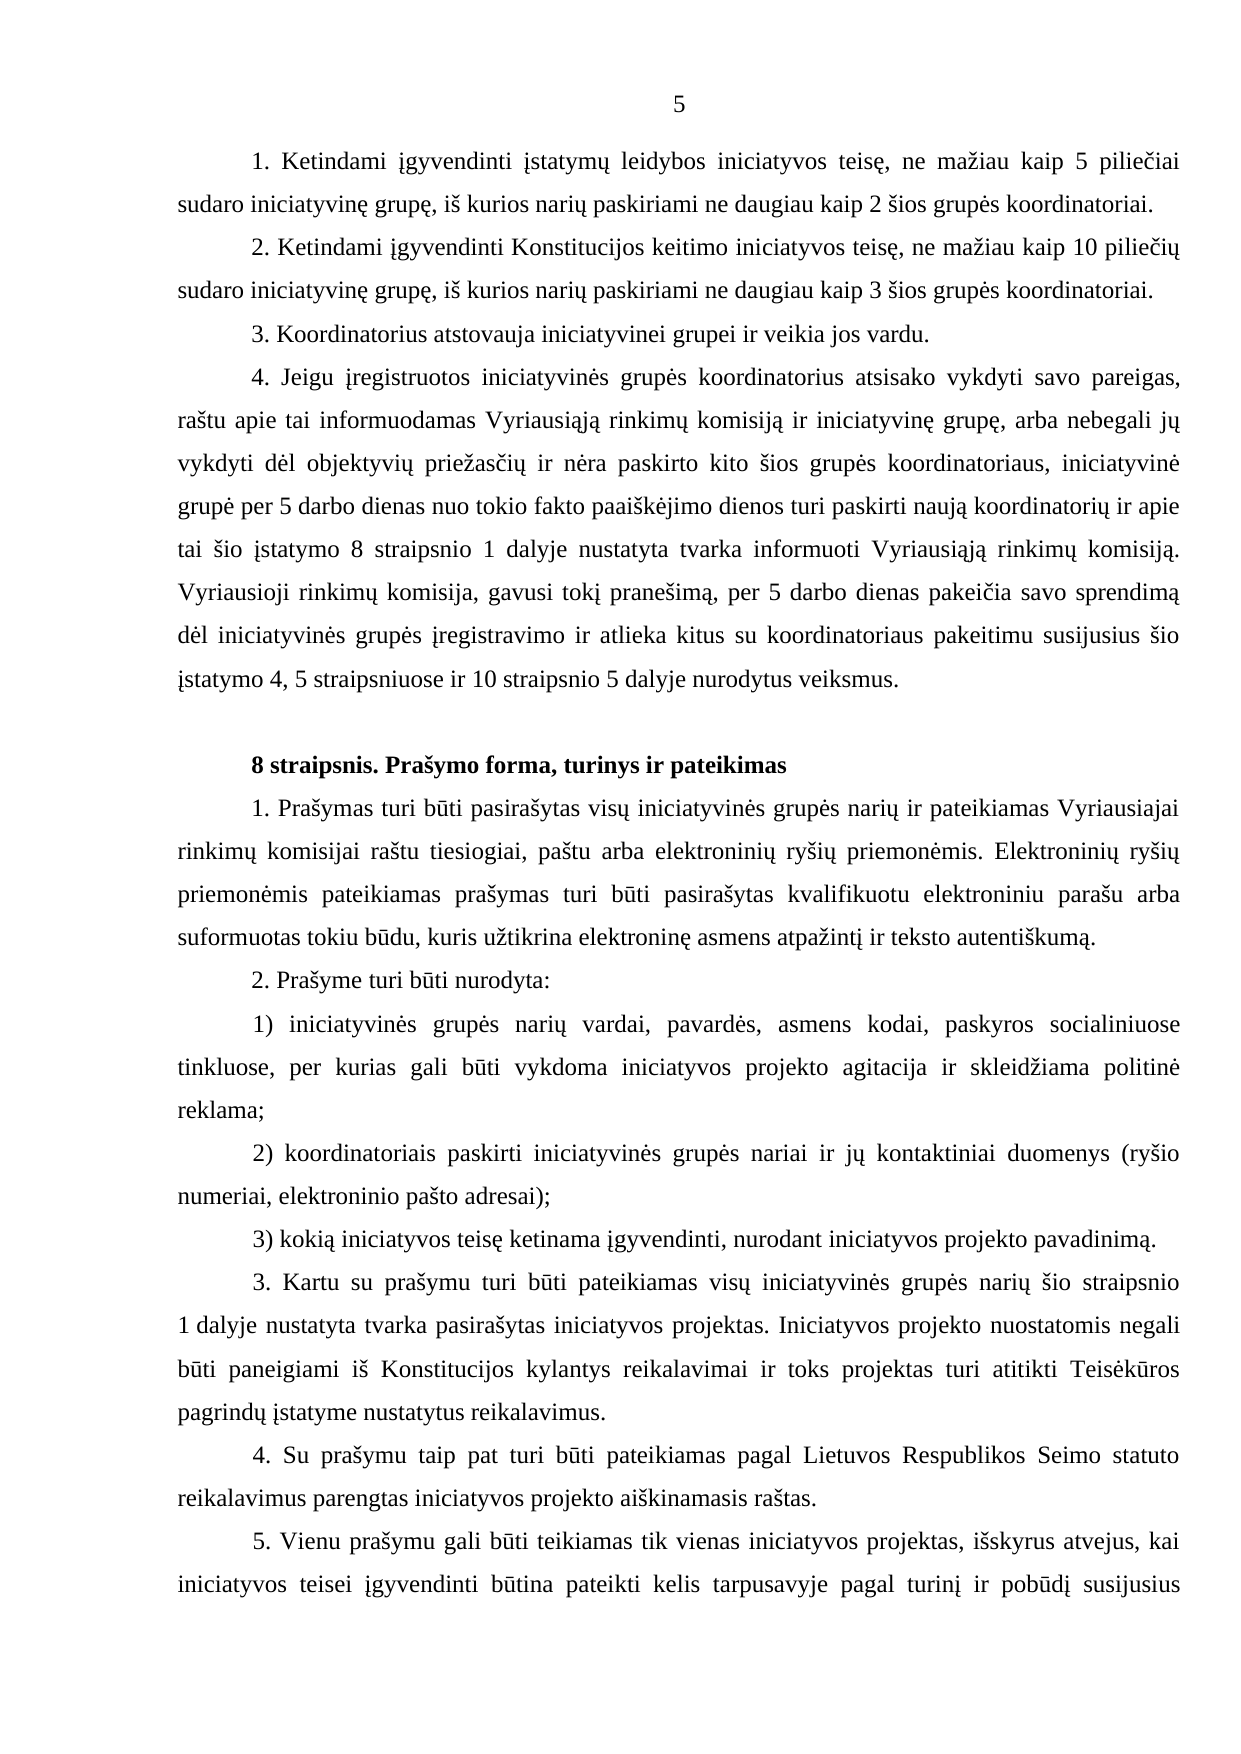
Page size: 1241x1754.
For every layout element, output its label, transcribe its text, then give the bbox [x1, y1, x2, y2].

text 3) kokią iniciatyvos teisę ketinama įgyvendinti, nurodant iniciatyvos projekto pavadinimą. [177, 1224, 1181, 1253]
text 1) iniciatyvinės grupės narių vardai, pavardės, asmens kodai, paskyros socialiniuose tinkluose, per kurias gali būti vykdoma iniciatyvos projekto agitacija ir skleidžiama politinė reklama; [177, 1009, 1181, 1124]
text 5. Vienu prašymu gali būti teikiamas tik vienas iniciatyvos projektas, išskyrus atvejus, kai iniciatyvos teisei įgyvendinti būtina pateikti kelis tarpusavyje pagal turinį ir pobūdį susijusius [177, 1526, 1181, 1598]
text 1. Ketindami įgyvendinti įstatymų leidybos iniciatyvos teisę, ne mažiau kaip 5 piliečiai sudaro iniciatyvinę grupę, iš kurios narių paskiriami ne daugiau kaip 2 šios grupės koordinatoriai. [177, 146, 1181, 218]
text 8 straipsnis. Prašymo forma, turinys ir pateikimas [177, 750, 1181, 779]
text 2) koordinatoriais paskirti iniciatyvinės grupės nariai ir jų kontaktiniai duomenys (ryšio numeriai, elektroninio pašto adresai); [177, 1138, 1181, 1210]
text 3. Koordinatorius atstovauja iniciatyvinei grupei ir veikia jos vardu. [177, 319, 1181, 347]
text 4. Su prašymu taip pat turi būti pateikiamas pagal Lietuvos Respublikos Seimo statuto reikalavimus parengtas iniciatyvos projekto aiškinamasis raštas. [177, 1440, 1181, 1512]
text 2. Ketindami įgyvendinti Konstitucijos keitimo iniciatyvos teisę, ne mažiau kaip 10 piliečių sudaro iniciatyvinę grupę, iš kurios narių paskiriami ne daugiau kaip 3 šios grupės koordinatoriai. [177, 232, 1181, 304]
text 3. Kartu su prašymu turi būti pateikiamas visų iniciatyvinės grupės narių šio straipsnio 1 dalyje nustatyta tvarka pasirašytas iniciatyvos projektas. Iniciatyvos projekto nuostatomis negali būti paneigiami iš Konstitucijos kylantys reikalavimai ir toks projektas turi atitikti Teisėkūros pagrindų įstatyme nustatytus reikalavimus. [177, 1267, 1181, 1426]
text 1. Prašymas turi būti pasirašytas visų iniciatyvinės grupės narių ir pateikiamas Vyriausiajai rinkimų komisijai raštu tiesiogiai, paštu arba elektroninių ryšių priemonėmis. Elektroninių ryšių priemonėmis pateikiamas prašymas turi būti pasirašytas kvalifikuotu elektroniniu parašu arba suformuotas tokiu būdu, kuris užtikrina elektroninę asmens atpažintį ir teksto autentiškumą. [177, 793, 1181, 951]
text 4. Jeigu įregistruotos iniciatyvinės grupės koordinatorius atsisako vykdyti savo pareigas, raštu apie tai informuodamas Vyriausiąją rinkimų komisiją ir iniciatyvinę grupę, arba nebegali jų vykdyti dėl objektyvių priežasčių ir nėra paskirto kito šios grupės koordinatoriaus, iniciatyvinė grupė per 5 darbo dienas nuo tokio fakto paaiškėjimo dienos turi paskirti naują koordinatorių ir apie tai šio įstatymo 8 straipsnio 1 dalyje nustatyta tvarka informuoti Vyriausiąją rinkimų komisiją. Vyriausioji rinkimų komisija, gavusi tokį pranešimą, per 5 darbo dienas pakeičia savo sprendimą dėl iniciatyvinės grupės įregistravimo ir atlieka kitus su koordinatoriaus pakeitimu susijusius šio įstatymo 4, 5 straipsniuose ir 10 straipsnio 5 dalyje nurodytus veiksmus. [177, 362, 1181, 692]
text 2. Prašyme turi būti nurodyta: [177, 966, 1181, 994]
